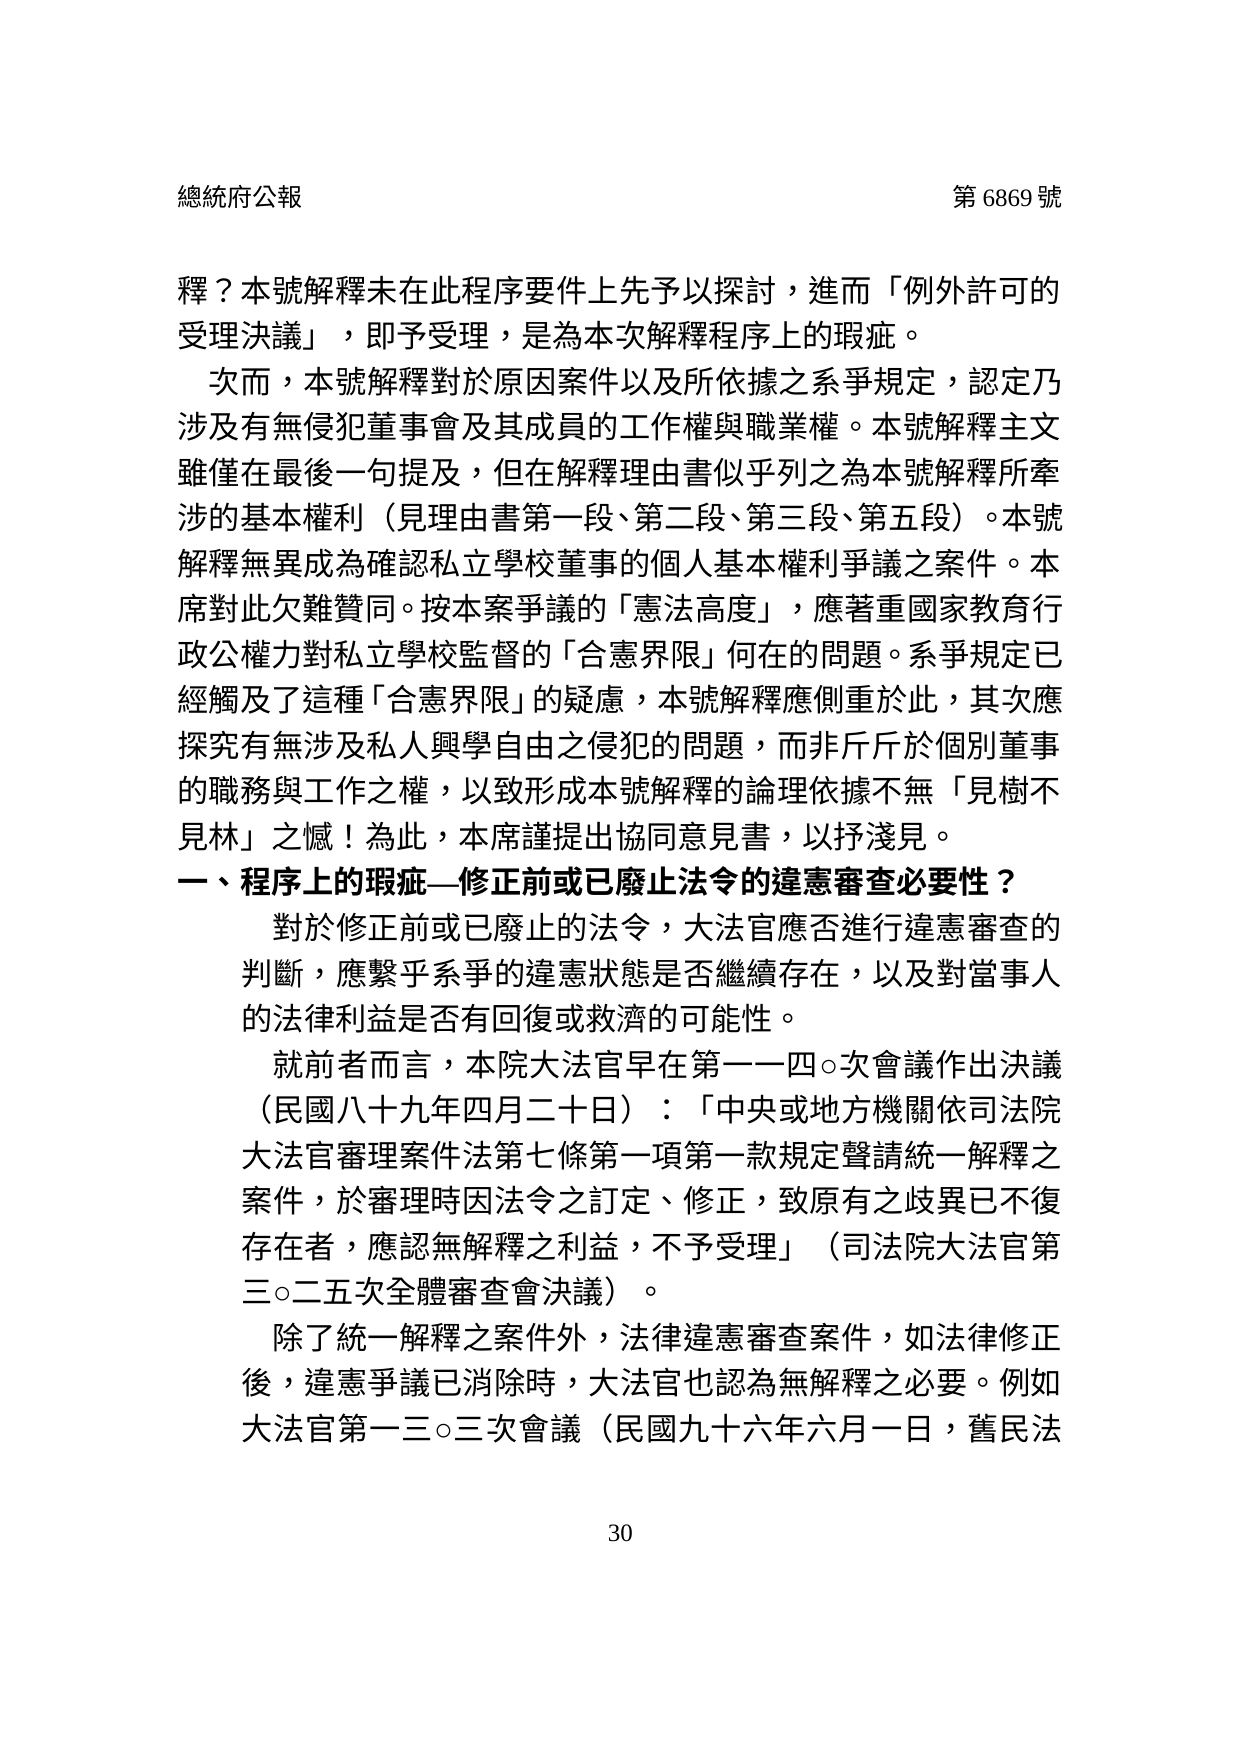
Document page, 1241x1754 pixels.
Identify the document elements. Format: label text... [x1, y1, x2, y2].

text 除了統一解釋之案件外，法律違憲審查案件，如法律修正後，違憲爭議已消除時，大法官也認為無解釋之必要。例如大法官第一三○三次會議（民國九十六年六月一日，舊民法 [241, 1313, 1063, 1449]
text 對於修正前或已廢止的法令，大法官應否進行違憲審查的判斷，應繫乎系爭的違憲狀態是否繼續存在，以及對當事人的法律利益是否有回復或救濟的可能性。 [241, 903, 1063, 1040]
text 就前者而言，本院大法官早在第一一四○次會議作出決議（民國八十九年四月二十日）：「中央或地方機關依司法院大法官審理案件法第七條第一項第一款規定聲請統一解釋之案件，於審理時因法令之訂定、修正，致原有之歧異已不復存在者，應認無解釋之利益，不予受理」（司法院大法官第三○二五次全體審查會決議）。 [241, 1040, 1063, 1313]
text 然而，在程序上本案解釋乃針對修正前之舊私立學校法第三十二條第一項之制度來解釋。誠然本院應就聲請人所聲請釋憲，以及原因案件所適用的行為時法來解釋，然解釋時法律已全然變更，本院有無必要就已廢止或修正前之法律狀態來論就其合憲性與否之問題，以及是否應僅侷限在「新法已澄清爭議；以及與聲請人法律利益之回復可能性有密切關聯」的條件時，方予以例外的解釋？本號解釋未在此程序要件上先予以探討，進而「例外許可的受理決議」，即予受理，是為本次解釋程序上的瑕疵。 [177, 266, 1063, 357]
text 次而，本號解釋對於原因案件以及所依據之系爭規定，認定乃涉及有無侵犯董事會及其成員的工作權與職業權。本號解釋主文雖僅在最後一句提及，但在解釋理由書似乎列之為本號解釋所牽涉的基本權利（見理由書第一段、第二段、第三段、第五段）。本號解釋無異成為確認私立學校董事的個人基本權利爭議之案件。本席對此欠難贊同。按本案爭議的「憲法高度」，應著重國家教育行政公權力對私立學校監督的「合憲界限」何在的問題。系爭規定已經觸及了這種「合憲界限」的疑慮，本號解釋應側重於此，其次應探究有無涉及私人興學自由之侵犯的問題，而非斤斤於個別董事的職務與工作之權，以致形成本號解釋的論理依據不無「見樹不見林」之憾！為此，本席謹提出協同意見書，以抒淺見。 [177, 357, 1063, 858]
text 一、程序上的瑕疵—修正前或已廢止法令的違憲審查必要性？ [177, 858, 1063, 903]
